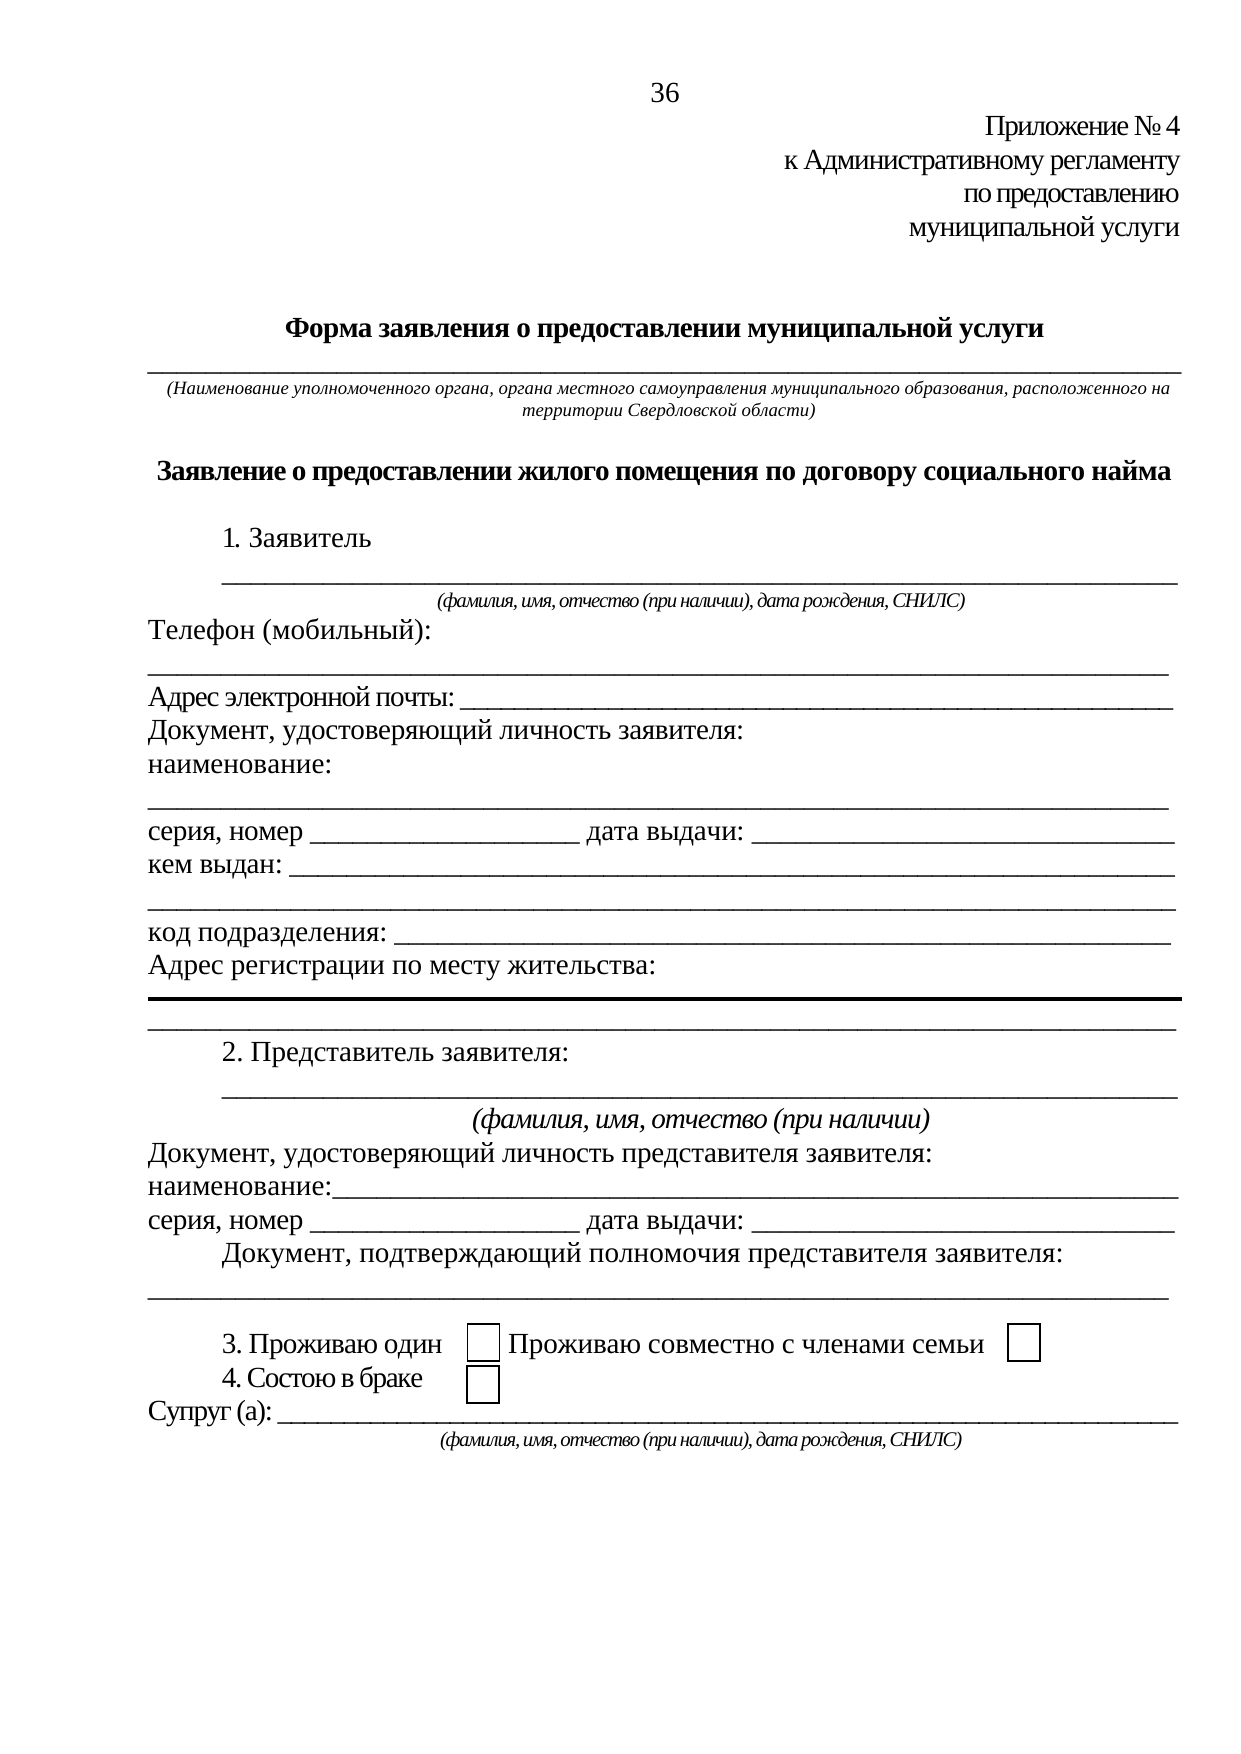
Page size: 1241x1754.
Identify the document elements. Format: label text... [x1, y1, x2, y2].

text _______________________________________________________________________ [148, 1001, 1182, 1034]
text 3. Проживаю один [148, 1326, 467, 1360]
text Заявление о предоставлении жилого помещения по договору социального найма [148, 453, 1181, 487]
text __________________________________________________________________ [148, 554, 1182, 588]
text по предоставлению [148, 176, 1181, 209]
text 1. Заявитель [148, 521, 1182, 554]
text муниципальной услуги [148, 209, 1181, 243]
text (фамилия, имя, отчество (при наличии), дата рождения, СНИЛС) [148, 588, 1182, 612]
text ______________________________________________________________________ [148, 1269, 1182, 1302]
text ______________________________________________________________________ [148, 645, 1182, 679]
text Документ, подтверждающий полномочия представителя заявителя: [148, 1235, 1182, 1269]
text Документ, удостоверяющий личность представителя заявителя: [148, 1135, 1182, 1168]
text (фамилия, имя, отчество (при наличии) [148, 1101, 1182, 1135]
text Супруг (а): ____________________________________________________________________ [148, 1393, 1182, 1427]
text __________________________________________________________________ [148, 1068, 1182, 1101]
text код подразделения: ______________________________________________________ [148, 914, 1182, 947]
text (Наименование уполномоченного органа, органа местного самоуправления муниципального образования, расположенного на территории Свердловской области) [156, 377, 1182, 420]
text серия, номер ___________________ дата выдачи: _____________________________ [148, 1202, 1182, 1235]
text 2. Представитель заявителя: [148, 1034, 1182, 1068]
text наименование: [148, 746, 1182, 779]
text Форма заявления о предоставлении муниципальной услуги [148, 310, 1182, 343]
text 4. Состою в браке [148, 1360, 1182, 1393]
text Проживаю совместно с членами семьи [500, 1326, 1007, 1360]
text Телефон (мобильный): [148, 612, 1182, 645]
text Приложение № 4 [148, 108, 1182, 142]
text Документ, удостоверяющий личность заявителя: [148, 712, 1182, 746]
text кем выдан: ______________________________________________________________ [148, 847, 1182, 880]
text наименование:__________________________________________________________ [148, 1168, 1182, 1202]
text [1041, 1326, 1182, 1360]
text Адрес регистрации по месту жительства: [148, 947, 1182, 997]
text к Административному регламенту [148, 142, 1182, 176]
text серия, номер ___________________ дата выдачи: _____________________________ [148, 813, 1182, 847]
text ________________________________________________________________________ [148, 880, 1182, 914]
text Адрес электронной почты: _____________________________________________________ [148, 679, 1182, 712]
text (фамилия, имя, отчество (при наличии), дата рождения, СНИЛС) [148, 1427, 1182, 1451]
text ______________________________________________________________________ [148, 779, 1182, 813]
